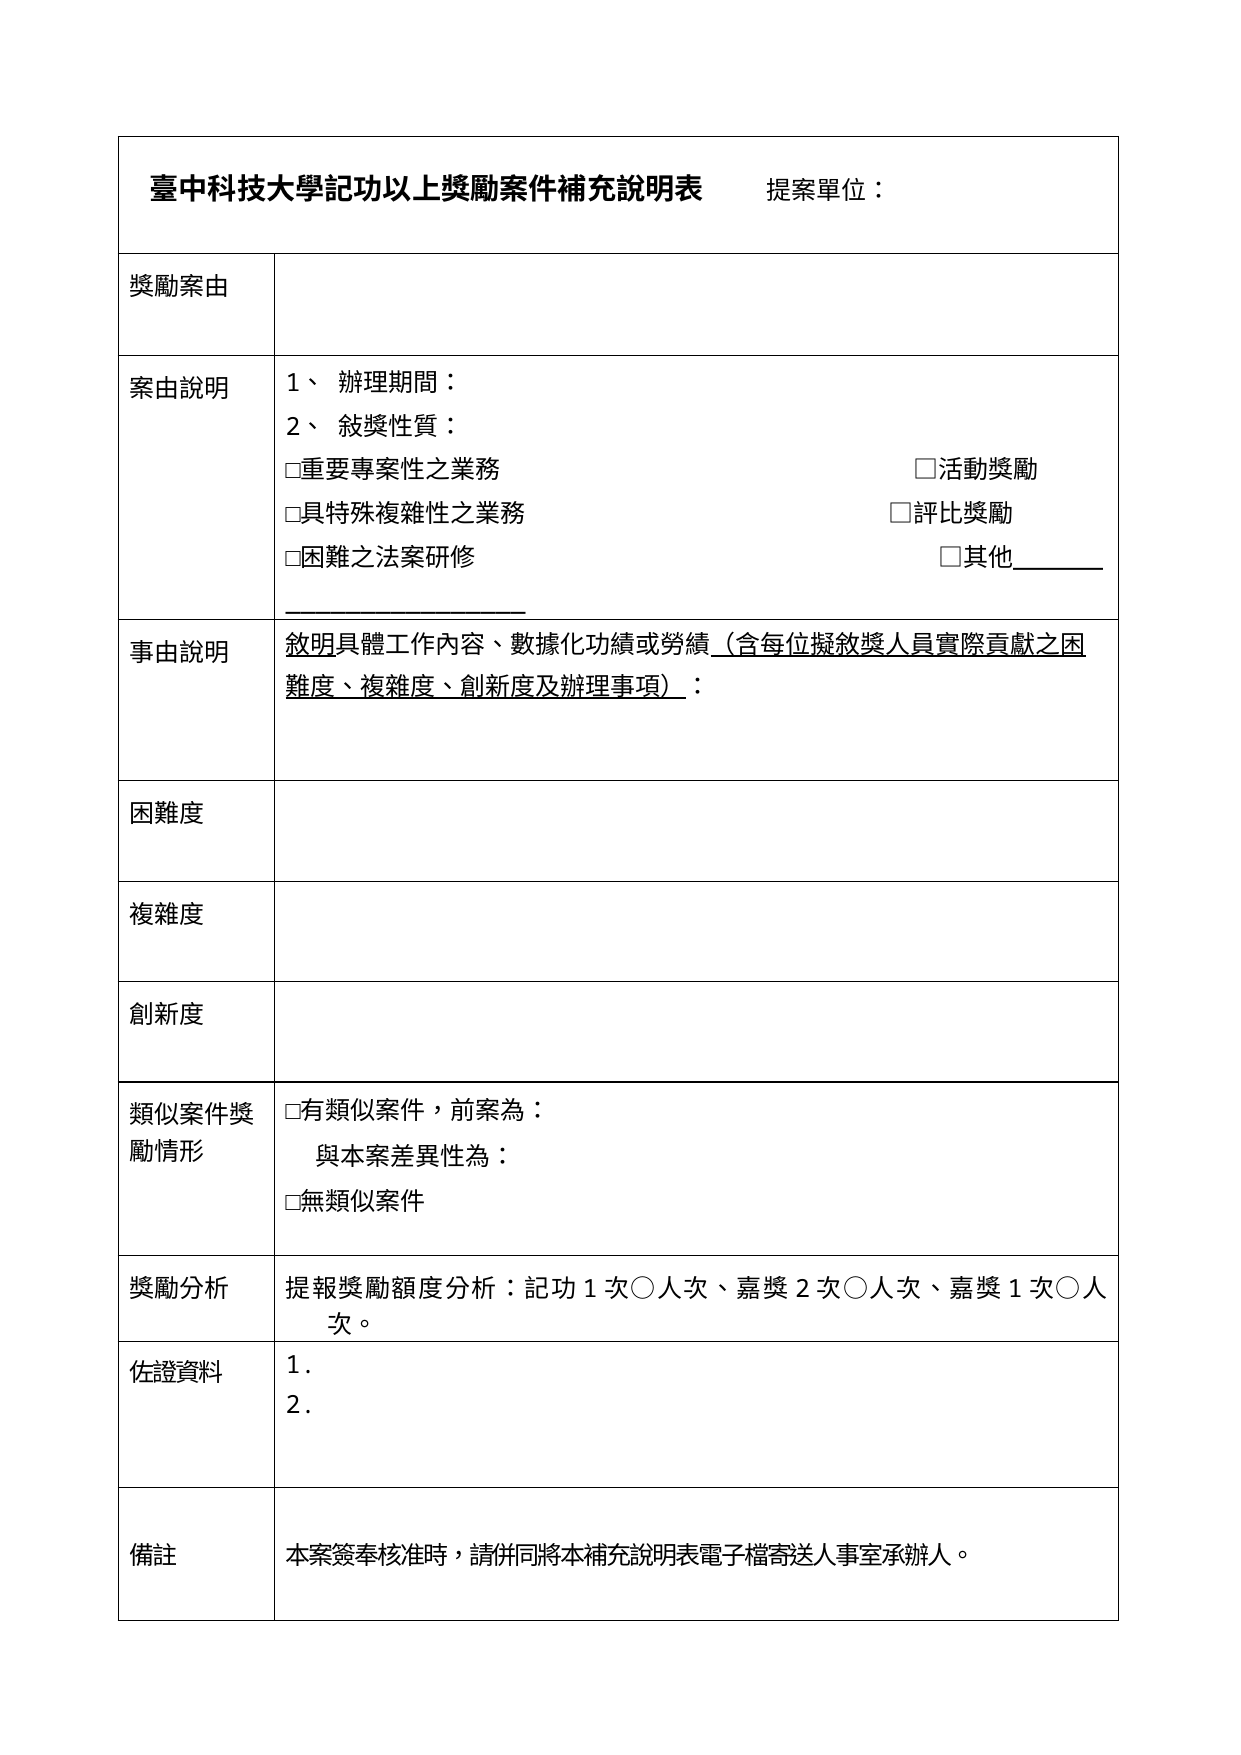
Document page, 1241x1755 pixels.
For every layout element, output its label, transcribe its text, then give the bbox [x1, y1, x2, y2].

table_header 提案單位： [738, 137, 1118, 253]
table_cell [275, 781, 1118, 881]
table_header 臺中科技大學記功以上獎勵案件補充說明表 [119, 137, 738, 253]
table_cell 本案簽奉核准時，請併同將本補充說明表電子檔寄送人事室承辦人。 [275, 1488, 1118, 1620]
table_cell 1. 2. [275, 1342, 1118, 1487]
table_cell 辦理期間： 敍獎性質： □重要專案性之業務 □活動獎勵 □具特殊複雜性之業務 □評比獎勵 □困難之法案研修 □其他______________________ [275, 356, 1118, 619]
table_cell 備註 [119, 1488, 274, 1620]
table_cell 複雜度 [119, 882, 274, 981]
table_cell 佐證資料 [119, 1342, 274, 1487]
table_cell 類似案件獎勵情形 [119, 1083, 274, 1255]
table_cell 困難度 [119, 781, 274, 881]
table_cell 獎勵案由 [119, 254, 274, 355]
table_cell □有類似案件，前案為： 與本案差異性為： □無類似案件 [275, 1083, 1118, 1255]
table_cell [275, 254, 1118, 355]
table_cell [275, 882, 1118, 981]
table_cell 事由說明 [119, 620, 274, 780]
table_cell 獎勵分析 [119, 1256, 274, 1341]
table_cell 創新度 [119, 982, 274, 1081]
table_cell 提報獎勵額度分析：記功1次○人次、嘉獎2次○人次、嘉獎1次○人次。 [275, 1256, 1118, 1341]
table_cell [275, 982, 1118, 1081]
table_cell 敘明具體工作內容、數據化功績或勞績（含每位擬敘獎人員實際貢獻之困難度、複雜度、創新度及辦理事項）： [275, 620, 1118, 780]
table_header [63, 73, 174, 119]
table_cell 案由說明 [119, 356, 274, 619]
